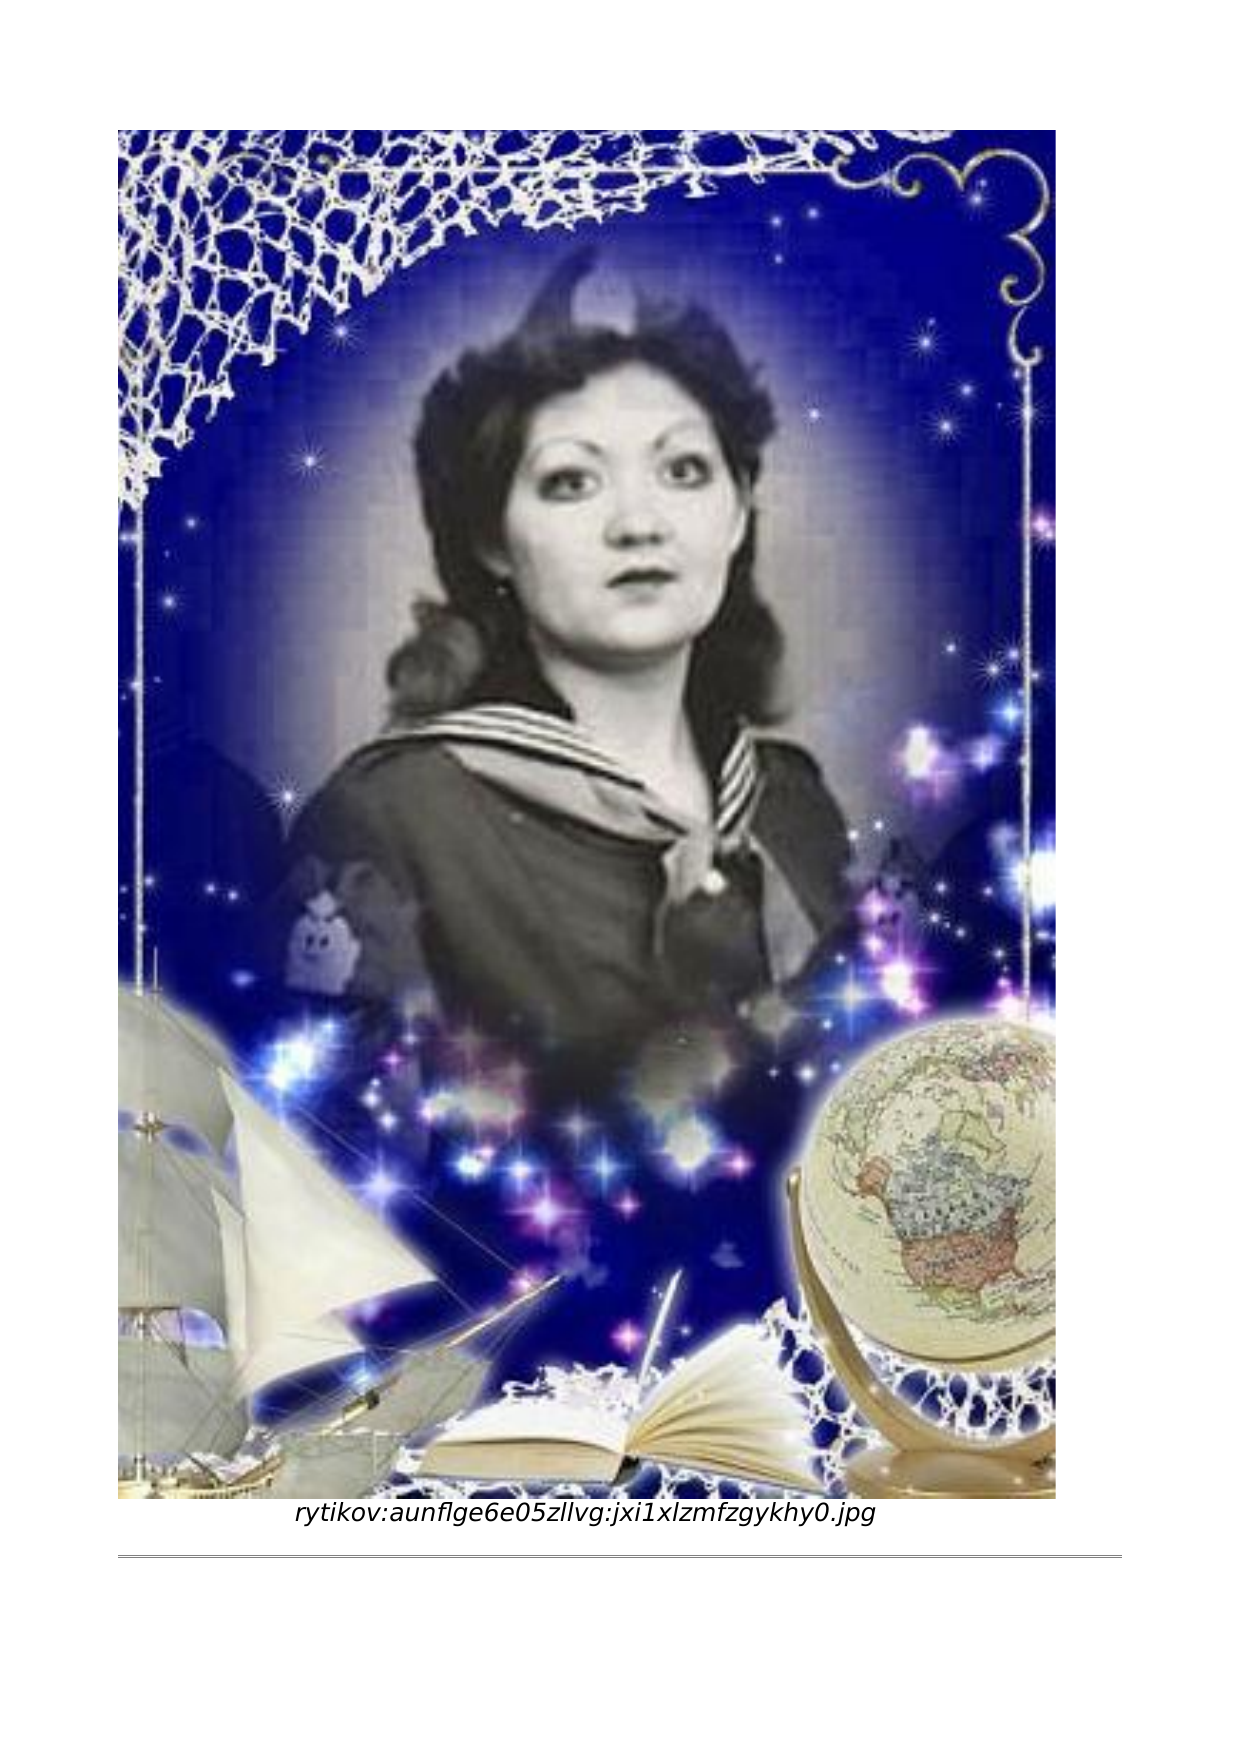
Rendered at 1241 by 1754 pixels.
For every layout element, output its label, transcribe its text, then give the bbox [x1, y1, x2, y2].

text rytikov:aunflge6e05zllvg:jxi1xlzmfzgykhy0.jpg [118, 1499, 1056, 1528]
picture [118, 130, 1056, 1499]
